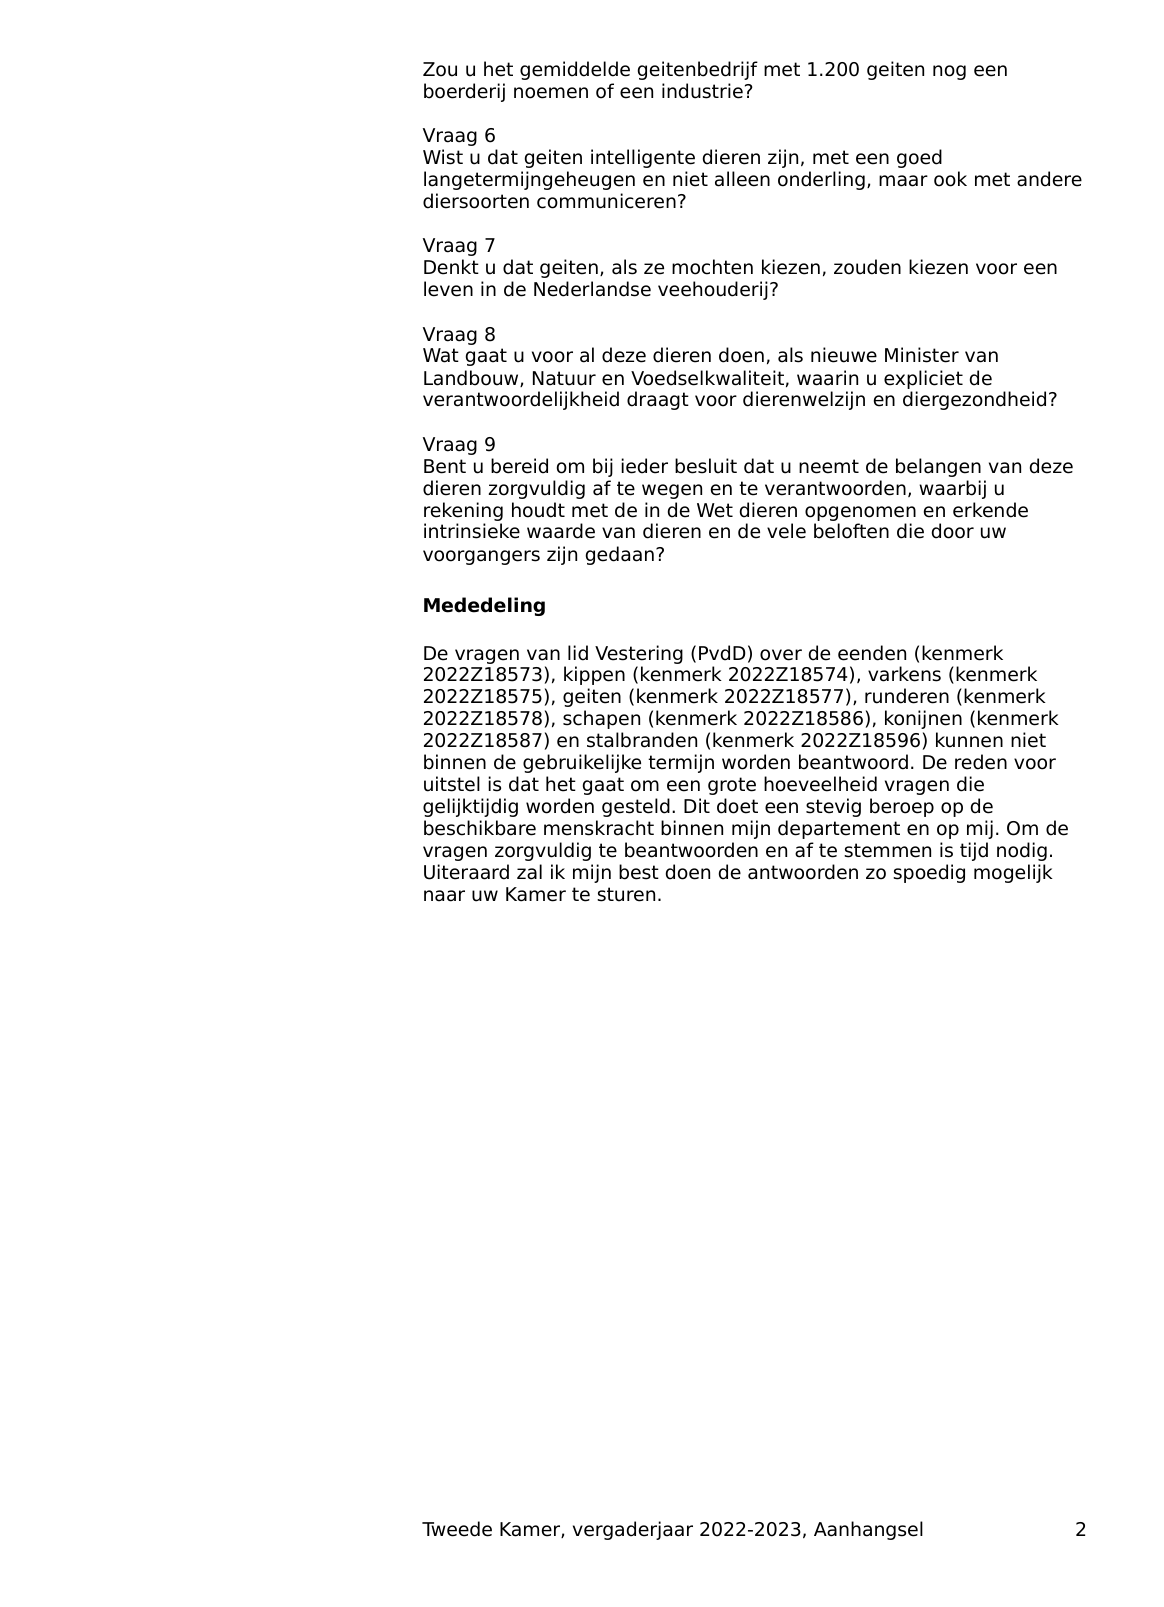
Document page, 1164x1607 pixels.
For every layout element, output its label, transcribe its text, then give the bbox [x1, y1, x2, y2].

subtitle Mededeling [422, 595, 1087, 617]
text Denkt u dat geiten, als ze mochten kiezen, zouden kiezen voor een leven in de Nederlandse veehouderij? [422, 257, 1087, 301]
text Vraag 8 [422, 323, 1087, 345]
text Zou u het gemiddelde geitenbedrijf met 1.200 geiten nog een boerderij noemen of een industrie? [422, 59, 1087, 103]
text Vraag 7 [422, 235, 1087, 257]
text Wat gaat u voor al deze dieren doen, als nieuwe Minister van Landbouw, Natuur en Voedselkwaliteit, waarin u expliciet de verantwoordelijkheid draagt voor dierenwelzijn en diergezondheid? [422, 345, 1087, 411]
text De vragen van lid Vestering (PvdD) over de eenden (kenmerk 2022Z18573), kippen (kenmerk 2022Z18574), varkens (kenmerk 2022Z18575), geiten (kenmerk 2022Z18577), runderen (kenmerk 2022Z18578), schapen (kenmerk 2022Z18586), konijnen (kenmerk 2022Z18587) en stalbranden (kenmerk 2022Z18596) kunnen niet binnen de gebruikelijke termijn worden beantwoord. De reden voor uitstel is dat het gaat om een grote hoeveelheid vragen die gelijktijdig worden gesteld. Dit doet een stevig beroep op de beschikbare menskracht binnen mijn departement en op mij. Om de vragen zorgvuldig te beantwoorden en af te stemmen is tijd nodig. Uiteraard zal ik mijn best doen de antwoorden zo spoedig mogelijk naar uw Kamer te sturen. [422, 642, 1087, 906]
text Bent u bereid om bij ieder besluit dat u neemt de belangen van deze dieren zorgvuldig af te wegen en te verantwoorden, waarbij u rekening houdt met de in de Wet dieren opgenomen en erkende intrinsieke waarde van dieren en de vele beloften die door uw voorgangers zijn gedaan? [422, 456, 1087, 565]
text Vraag 6 [422, 125, 1087, 147]
text Vraag 9 [422, 433, 1087, 456]
text Wist u dat geiten intelligente dieren zijn, met een goed langetermijngeheugen en niet alleen onderling, maar ook met andere diersoorten communiceren? [422, 147, 1087, 213]
